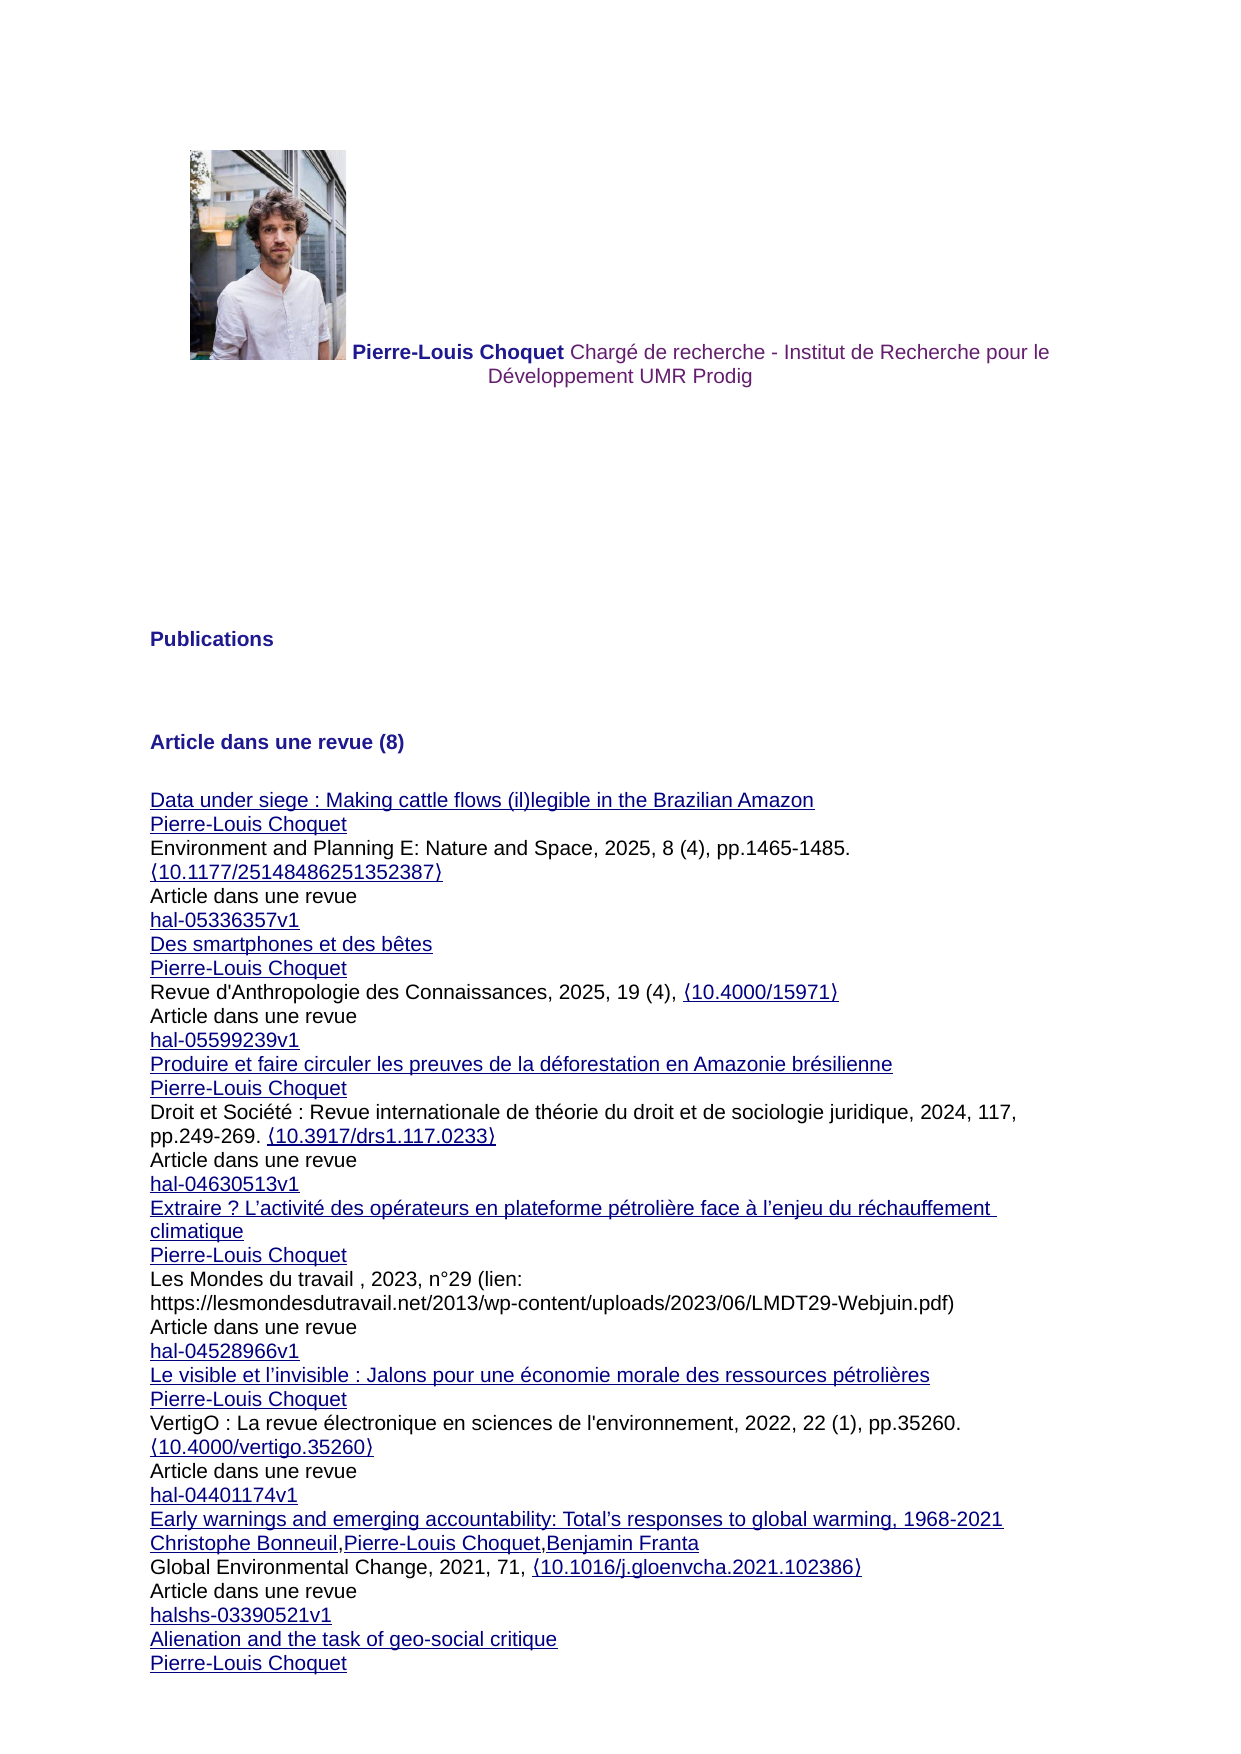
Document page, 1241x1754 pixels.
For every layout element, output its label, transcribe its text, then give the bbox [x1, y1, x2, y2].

subtitle Article dans une revue (8) [150, 730, 1090, 754]
table_cell Extraire ? L’activité des opérateurs en plateforme pétrolière face à l’enjeu du réchauffement climatique Pierre-Louis Choquet Les Mondes du travail , 2023, n°29 (lien: https://lesmondesdutravail.net/2013/wp-content/uploads/2023/06/LMDT29-Webjuin.pdf) Article dans une revue hal-04528966v1 [150, 1195, 1090, 1363]
table_cell Des smartphones et des bêtes Pierre-Louis Choquet Revue d'Anthropologie des Connaissances, 2025, 19 (4), ⟨10.4000/15971⟩ Article dans une revue hal-05599239v1 [150, 932, 1090, 1052]
subtitle Pierre-Louis Choquet Chargé de recherche - Institut de Recherche pour le Développement UMR Prodig [150, 150, 1090, 388]
table_cell Le visible et l’invisible : Jalons pour une économie morale des ressources pétrolières Pierre-Louis Choquet VertigO : La revue électronique en sciences de l'environnement, 2022, 22 (1), pp.35260. ⟨10.4000/vertigo.35260⟩ Article dans une revue hal-04401174v1 [150, 1363, 1090, 1507]
picture [190, 150, 347, 360]
table_cell Early warnings and emerging accountability: Total’s responses to global warming, 1968-2021 Christophe Bonneuil,Pierre-Louis Choquet,Benjamin Franta Global Environmental Change, 2021, 71, ⟨10.1016/j.gloenvcha.2021.102386⟩ Article dans une revue halshs-03390521v1 [150, 1507, 1090, 1627]
table_header Data under siege : Making cattle flows (il)legible in the Brazilian Amazon Pierre-Louis Choquet Environment and Planning E: Nature and Space, 2025, 8 (4), pp.1465-1485. ⟨10.1177/25148486251352387⟩ Article dans une revue hal-05336357v1 [150, 788, 1090, 932]
table_cell Produire et faire circuler les preuves de la déforestation en Amazonie brésilienne Pierre-Louis Choquet Droit et Société : Revue internationale de théorie du droit et de sociologie juridique, 2024, 117, pp.249-269. ⟨10.3917/drs1.117.0233⟩ Article dans une revue hal-04630513v1 [150, 1052, 1090, 1195]
table_cell Alienation and the task of geo-social critique Pierre-Louis Choquet [150, 1627, 1090, 1674]
subtitle Publications [150, 627, 1090, 651]
